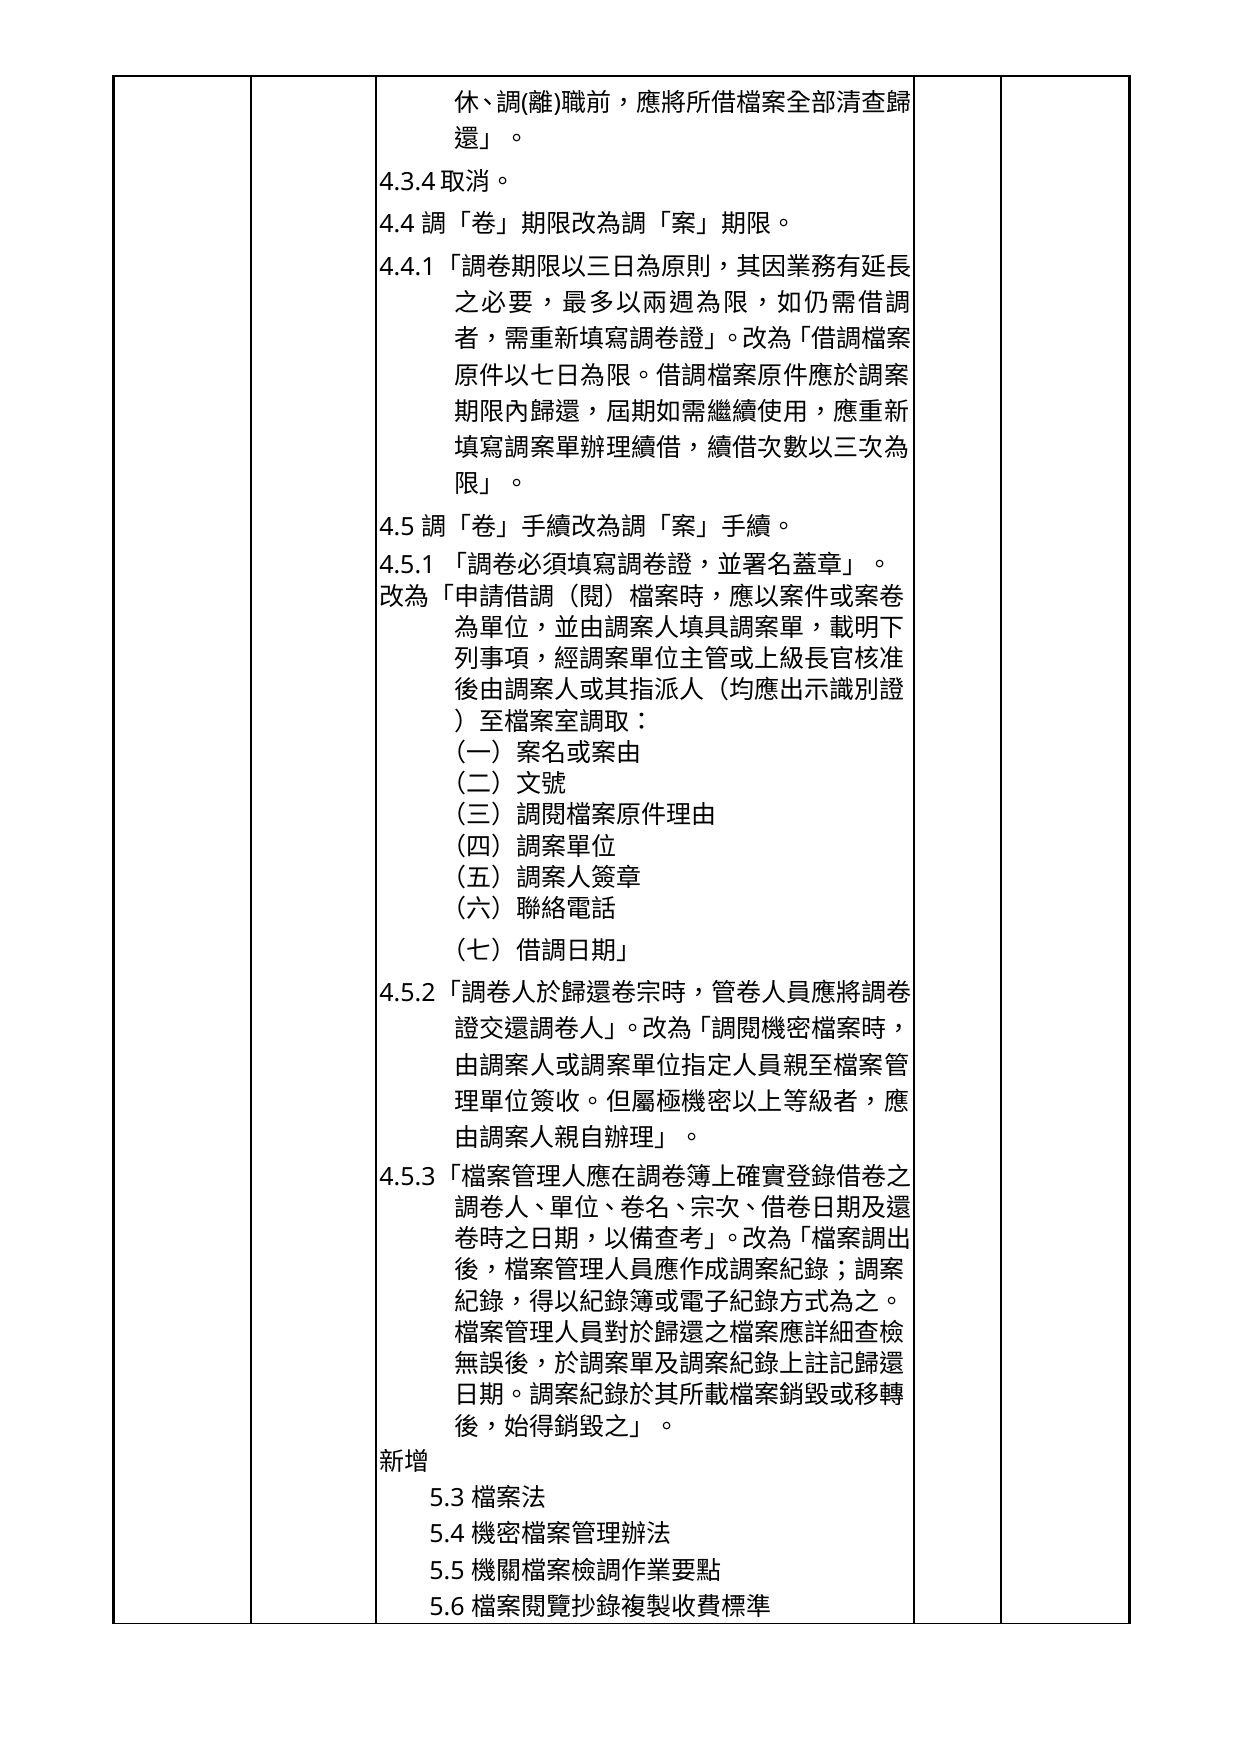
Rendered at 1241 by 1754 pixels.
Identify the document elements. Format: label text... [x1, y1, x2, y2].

table_cell [115, 77, 250, 1623]
table_cell [915, 77, 1000, 1623]
table_cell [1002, 77, 1128, 1623]
table_cell 休、調(離)職前，應將所借檔案全部清查歸還」。 4.3.4取消。 4.4 調「卷」期限改為調「案」期限。 4.4.1 「調卷期限以三日為原則，其因業務有延長之必要，最多以兩週為限，如仍需借調者，需重新填寫調卷證」。改為「借調檔案原件以七日為限。借調檔案原件應於調案期限內歸還，屆期如需繼續使用，應重新填寫調案單辦理續借，續借次數以三次為限」。 4.5 調「卷」手續改為調「案」手續。 4.5.1 「調卷必須填寫調卷證，並署名蓋章」。 改為「申請借調（閱）檔案時，應以案件或案卷為單位，並由調案人填具調案單，載明下列事項，經調案單位主管或上級長官核准後由調案人或其指派人（均應出示識別證）至檔案室調取： （一）案名或案由 （二）文號 （三）調閱檔案原件理由 （四）調案單位 （五）調案人簽章 （六）聯絡電話 （七）借調日期」 4.5.2 「調卷人於歸還卷宗時，管卷人員應將調卷證交還調卷人」。改為「調閱機密檔案時，由調案人或調案單位指定人員親至檔案管理單位簽收。但屬極機密以上等級者，應由調案人親自辦理」。 4.5.3 「檔案管理人應在調卷簿上確實登錄借卷之調卷人、單位、卷名、宗次、借卷日期及還卷時之日期，以備查考」。改為「檔案調出後，檔案管理人員應作成調案紀錄；調案紀錄，得以紀錄簿或電子紀錄方式為之。檔案管理人員對於歸還之檔案應詳細查檢無誤後，於調案單及調案紀錄上註記歸還日期。調案紀錄於其所載檔案銷毀或移轉後，始得銷毀之」。 新增 5.3 檔案法 5.4 機密檔案管理辦法 5.5 機關檔案檢調作業要點 5.6 檔案閱覽抄錄複製收費標準 [377, 77, 913, 1623]
table_cell [252, 77, 375, 1623]
